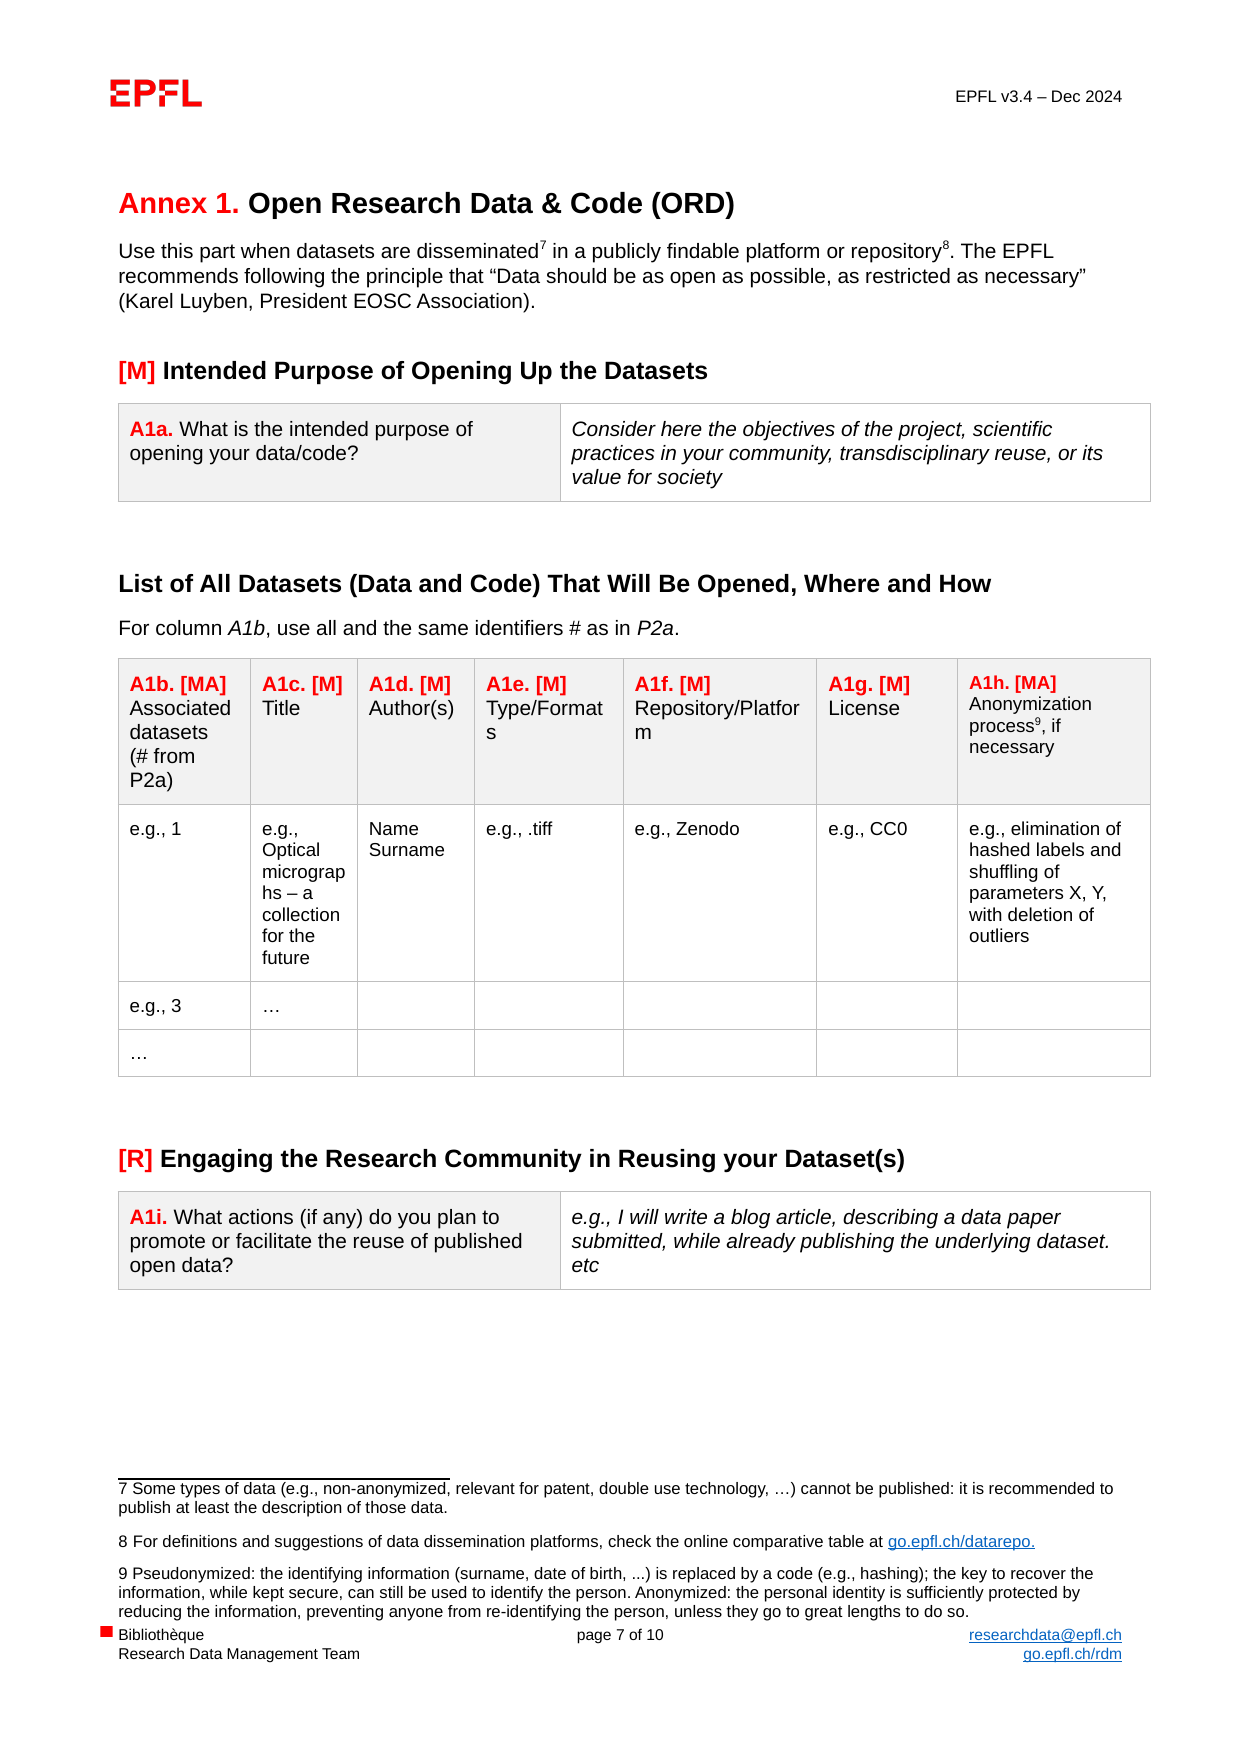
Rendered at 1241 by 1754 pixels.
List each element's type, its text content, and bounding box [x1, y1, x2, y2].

table_cell [817, 1030, 957, 1076]
table_cell [475, 982, 623, 1028]
table_header A1c. [M] Title [251, 659, 357, 804]
table_cell e.g., .tiff [475, 805, 623, 981]
table_cell [475, 1030, 623, 1076]
table_cell [358, 1030, 474, 1076]
table_cell e.g., CC0 [817, 805, 957, 981]
table_header A1h. [MA] Anonymization process, if necessary [958, 659, 1150, 804]
subtitle [M] Intended Purpose of Opening Up the Datasets [118, 356, 1122, 385]
table_header A1f. [M] Repository/Platform [624, 659, 816, 804]
table_cell e.g., Optical micrographs – a collection for the future [251, 805, 357, 981]
table_cell e.g., 3 [119, 982, 250, 1028]
table_cell … [119, 1030, 250, 1076]
table_cell e.g., elimination of hashed labels and shuffling of parameters X, Y, with deletion of outliers [958, 805, 1150, 981]
table_header A1g. [M] License [817, 659, 957, 804]
table_header Consider here the objectives of the project, scientific practices in your community, transdisciplinary reuse, or its value for society [561, 404, 1150, 501]
table_cell [358, 982, 474, 1028]
table_cell [624, 982, 816, 1028]
table_cell [958, 1030, 1150, 1076]
table_cell e.g., 1 [119, 805, 250, 981]
text Some types of data (e.g., non-anonymized, relevant for patent, double use technology, …) cannot be published: it is recommended to publish at least the description of those data. [118, 1479, 1122, 1517]
table_header A1i. What actions (if any) do you plan to promote or facilitate the reuse of published open data? [119, 1192, 560, 1289]
table_header A1b. [MA] Associated datasets (# from P2a) [119, 659, 250, 804]
table_cell [624, 1030, 816, 1076]
table_cell Name Surname [358, 805, 474, 981]
table_header A1e. [M] Type/Formats [475, 659, 623, 804]
table_cell [251, 1030, 357, 1076]
subtitle Annex 1. Open Research Data & Code (ORD) [118, 186, 1122, 220]
table_header A1d. [M] Author(s) [358, 659, 474, 804]
text For column A1b, use all and the same identifiers # as in P2a. [118, 616, 1122, 640]
table_header e.g., I will write a blog article, describing a data paper submitted, while already publishing the underlying dataset. etc [561, 1192, 1150, 1289]
text For definitions and suggestions of data dissemination platforms, check the online comparative table at go.epfl.ch/datarepo. [118, 1529, 1122, 1551]
table_cell e.g., Zenodo [624, 805, 816, 981]
table_cell [958, 982, 1150, 1028]
table_header A1a. What is the intended purpose of opening your data/code? [119, 404, 560, 501]
text Use this part when datasets are disseminated in a publicly findable platform or repository. The EPFL recommends following the principle that “Data should be as open as possible, as restricted as necessary” (Karel Luyben, President EOSC Association). [118, 238, 1122, 313]
subtitle List of All Datasets (Data and Code) That Will Be Opened, Where and How [118, 569, 1122, 598]
subtitle [R] Engaging the Research Community in Reusing your Dataset(s) [118, 1144, 1122, 1173]
table_cell … [251, 982, 357, 1028]
table_cell [817, 982, 957, 1028]
